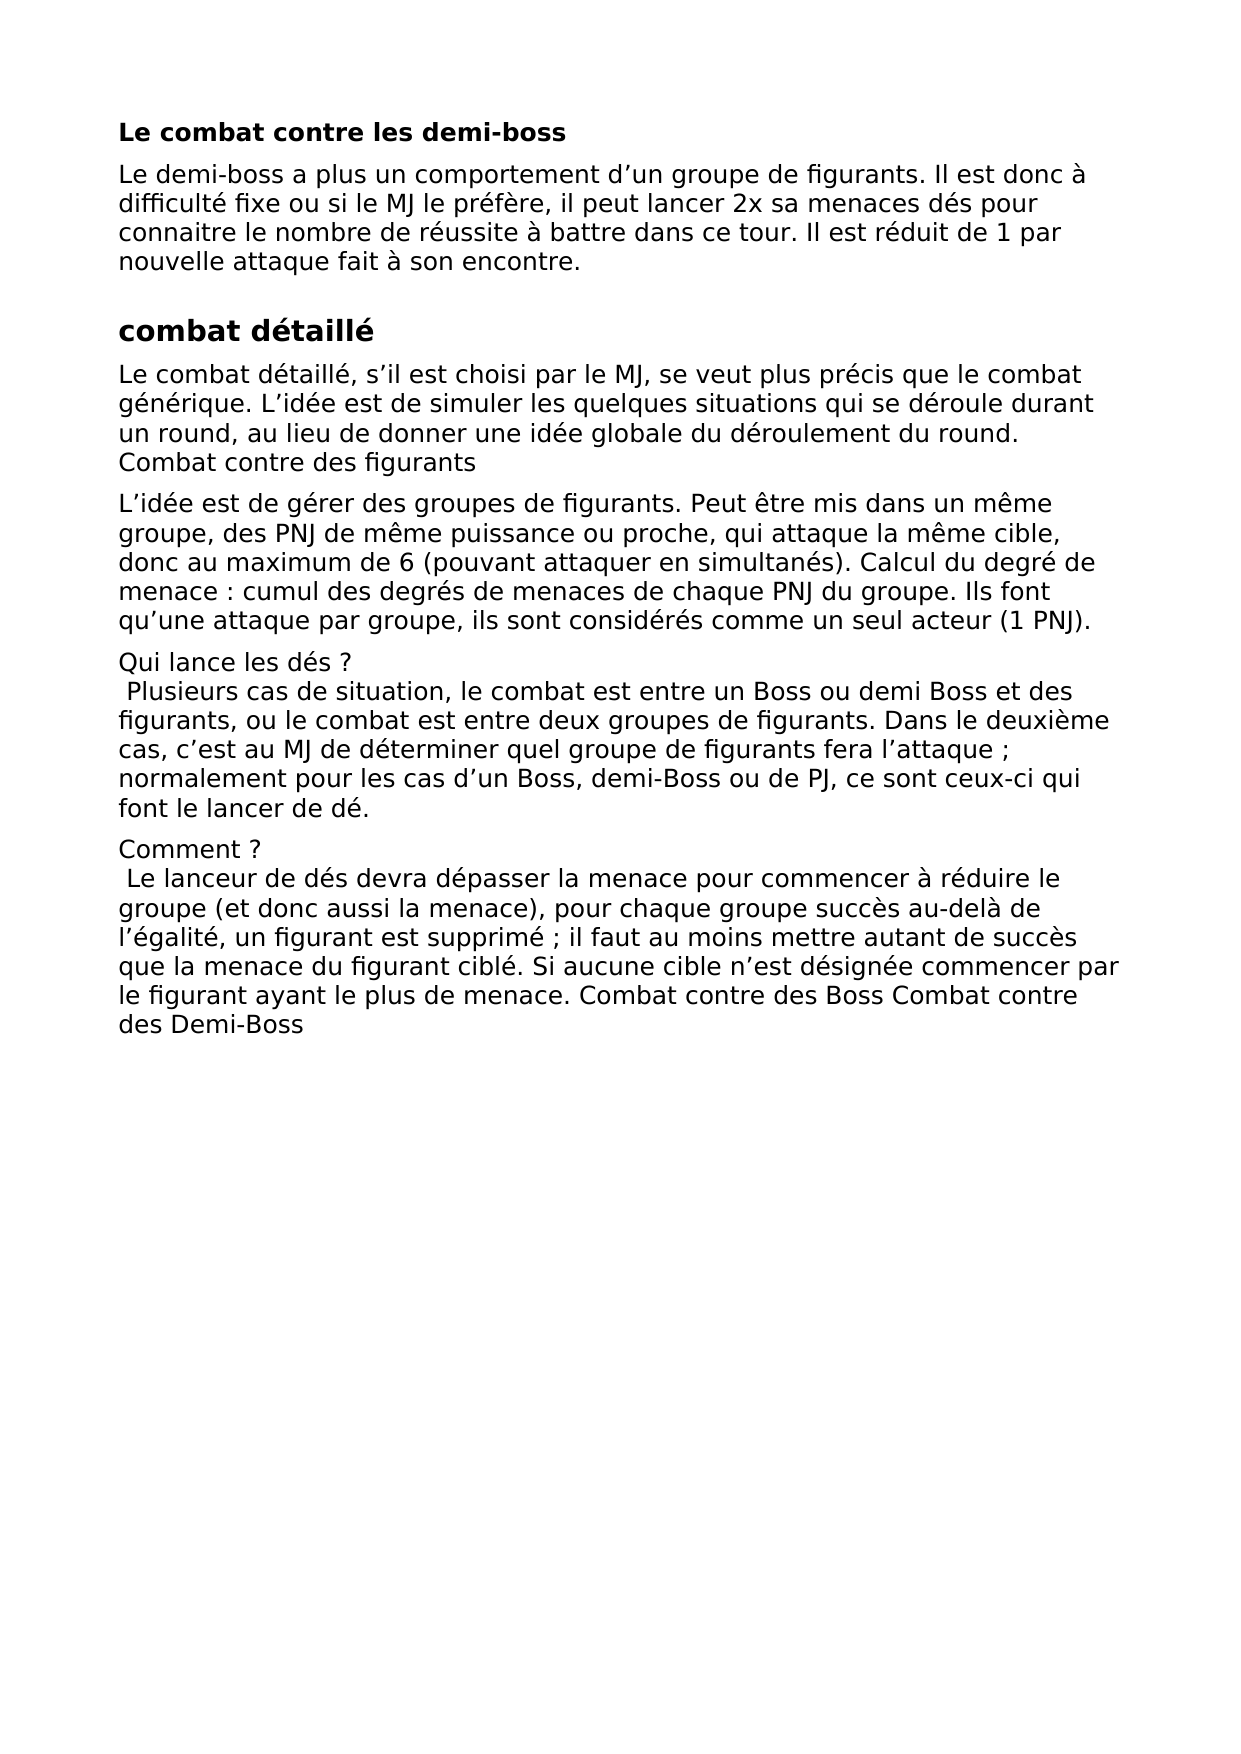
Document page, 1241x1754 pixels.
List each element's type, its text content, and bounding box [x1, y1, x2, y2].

text Le demi-boss a plus un comportement d’un groupe de figurants. Il est donc à difficulté fixe ou si le MJ le préfère, il peut lancer 2x sa menaces dés pour connaitre le nombre de réussite à battre dans ce tour. Il est réduit de 1 par nouvelle attaque fait à son encontre. [118, 160, 1122, 276]
text Le combat détaillé, s’il est choisi par le MJ, se veut plus précis que le combat générique. L’idée est de simuler les quelques situations qui se déroule durant un round, au lieu de donner une idée globale du déroulement du round. Combat contre des figurants [118, 360, 1122, 477]
text Qui lance les dés ? Plusieurs cas de situation, le combat est entre un Boss ou demi Boss et des figurants, ou le combat est entre deux groupes de figurants. Dans le deuxième cas, c’est au MJ de déterminer quel groupe de figurants fera l’attaque ; normalement pour les cas d’un Boss, demi-Boss ou de PJ, ce sont ceux-ci qui font le lancer de dé. [118, 648, 1122, 823]
subtitle Le combat contre les demi-boss [118, 118, 1122, 147]
text Comment ? Le lanceur de dés devra dépasser la menace pour commencer à réduire le groupe (et donc aussi la menace), pour chaque groupe succès au-delà de l’égalité, un figurant est supprimé ; il faut au moins mettre autant de succès que la menace du figurant ciblé. Si aucune cible n’est désignée commencer par le figurant ayant le plus de menace. Combat contre des Boss Combat contre des Demi-Boss [118, 835, 1122, 1039]
subtitle combat détaillé [118, 314, 1122, 348]
text L’idée est de gérer des groupes de figurants. Peut être mis dans un même groupe, des PNJ de même puissance ou proche, qui attaque la même cible, donc au maximum de 6 (pouvant attaquer en simultanés). Calcul du degré de menace : cumul des degrés de menaces de chaque PNJ du groupe. Ils font qu’une attaque par groupe, ils sont considérés comme un seul acteur (1 PNJ). [118, 489, 1122, 635]
